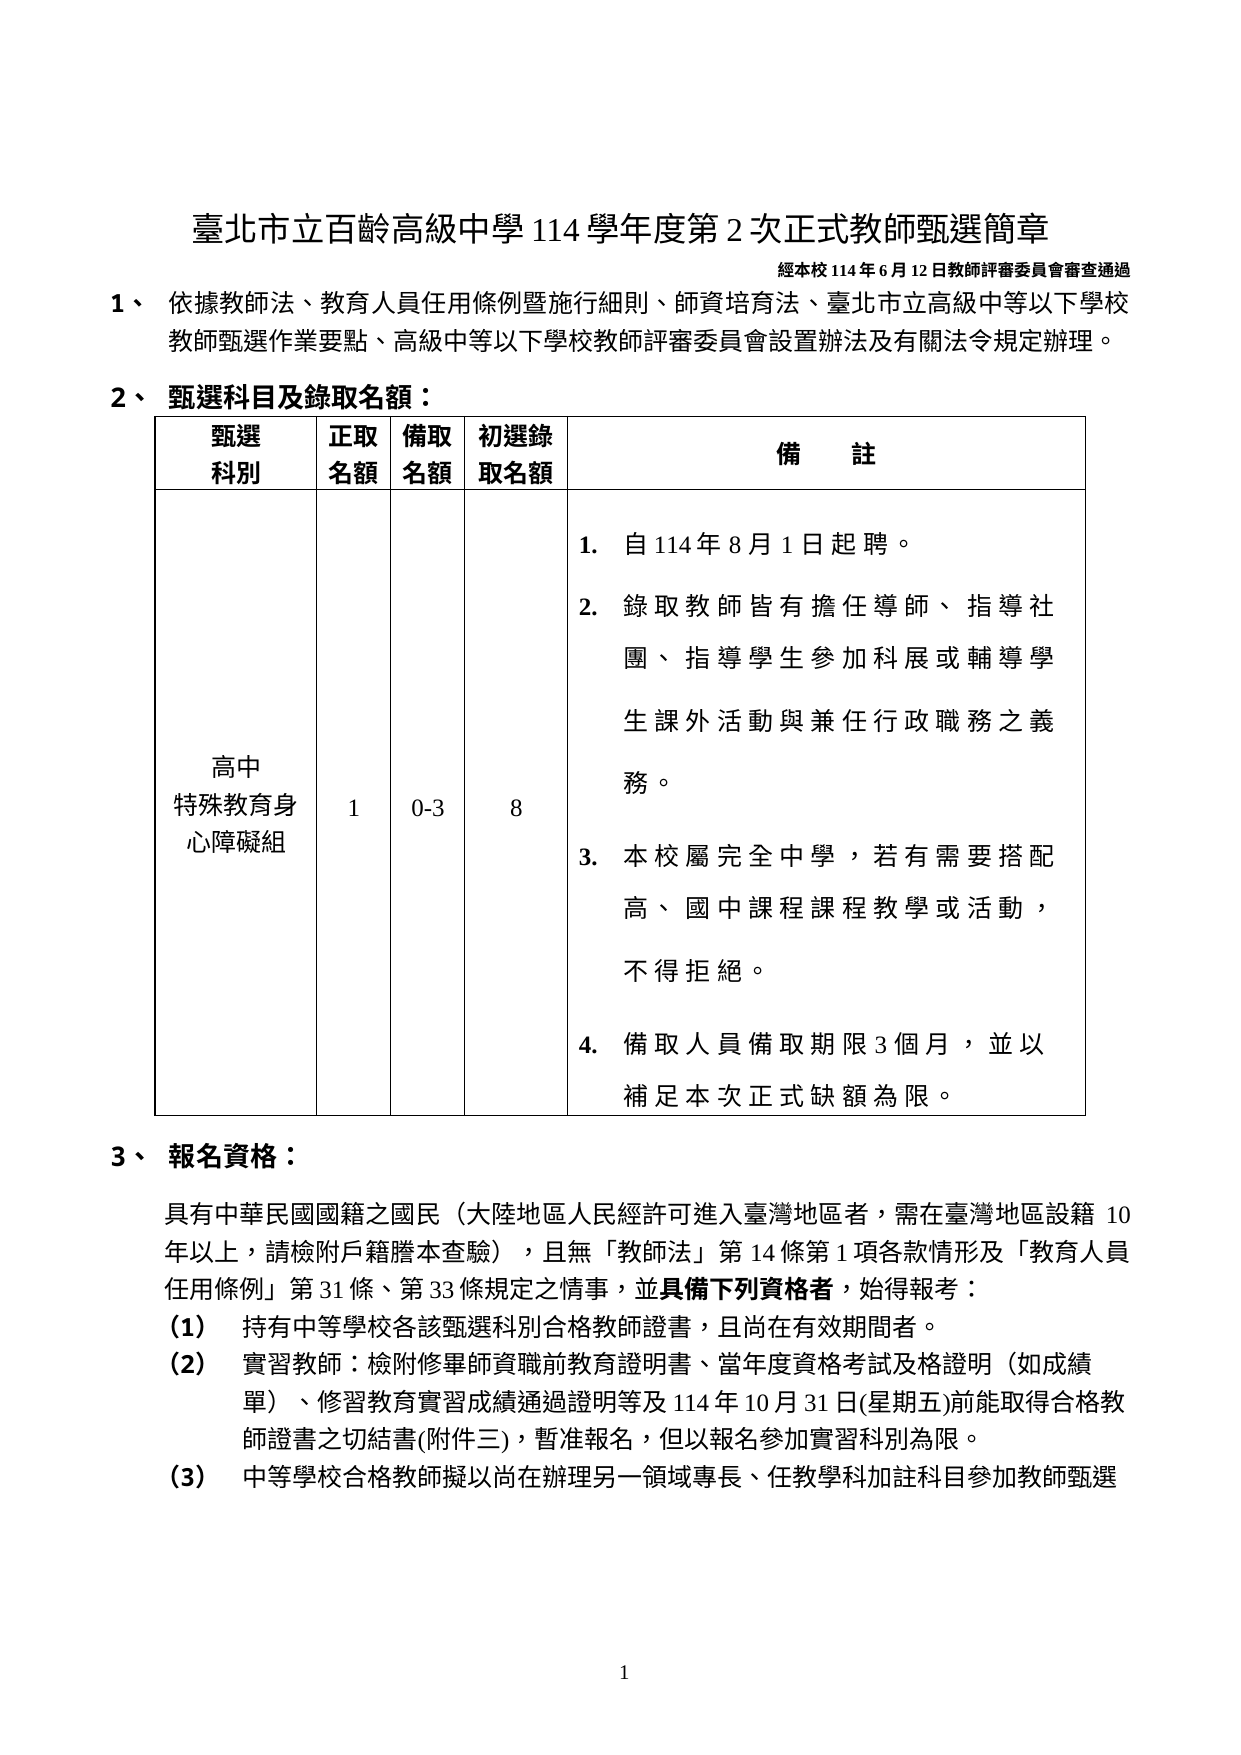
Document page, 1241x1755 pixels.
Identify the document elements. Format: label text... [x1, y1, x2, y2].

text 具有中華民國國籍之國民（大陸地區人民經許可進入臺灣地區者，需在臺灣地區設籍10年以上，請檢附戶籍謄本查驗），且無「教師法」第14條第1項各款情形及「教育人員任用條例」第31條、第33條規定之情事，並具備下列資格者，始得報考： [164, 1193, 1131, 1306]
table_header 備 註 [568, 417, 1085, 489]
text 臺北市立百齡高級中學114學年度第2次正式教師甄選簡章 [110, 203, 1131, 251]
table_cell 高中 特殊教育身心障礙組 [156, 490, 316, 1115]
table_cell 8 [465, 490, 567, 1115]
table_header 初選錄取名額 [465, 417, 567, 489]
list 甄選科目及錄取名額： [110, 376, 1131, 416]
table_cell 0-3 [391, 490, 464, 1115]
text 經本校114年6月12日教師評審委員會審查通過 [121, 251, 1131, 283]
table_header 正取 名額 [317, 417, 390, 489]
list 中等學校合格教師擬以尚在辦理另一領域專長、任教學科加註科目參加教師甄選 [155, 1456, 1131, 1493]
table_header 甄選 科別 [156, 417, 316, 489]
table_header 備取 名額 [391, 417, 464, 489]
table_cell 自114年8月1日起聘。 錄取教師皆有擔任導師、指導社團、指導學生參加科展或輔導學生課外活動與兼任行政職務之義務。 本校屬完全中學，若有需要搭配高、國中課程課程教學或活動，不得拒絕。 備取人員備取期限3個月，並以補足本次正式缺額為限。 [568, 490, 1085, 1115]
list 依據教師法、教育人員任用條例暨施行細則、師資培育法、臺北市立高級中等以下學校教師甄選作業要點、高級中等以下學校教師評審委員會設置辦法及有關法令規定辦理。 [110, 283, 1131, 358]
list 持有中等學校各該甄選科別合格教師證書，且尚在有效期間者。 [155, 1306, 1131, 1343]
list 報名資格： [110, 1135, 1131, 1174]
list 實習教師：檢附修畢師資職前教育證明書、當年度資格考試及格證明（如成績單）、修習教育實習成績通過證明等及114年10月31日(星期五)前能取得合格教師證書之切結書(附件三)，暫准報名，但以報名參加實習科別為限。 [155, 1343, 1131, 1456]
table_cell 1 [317, 490, 390, 1115]
